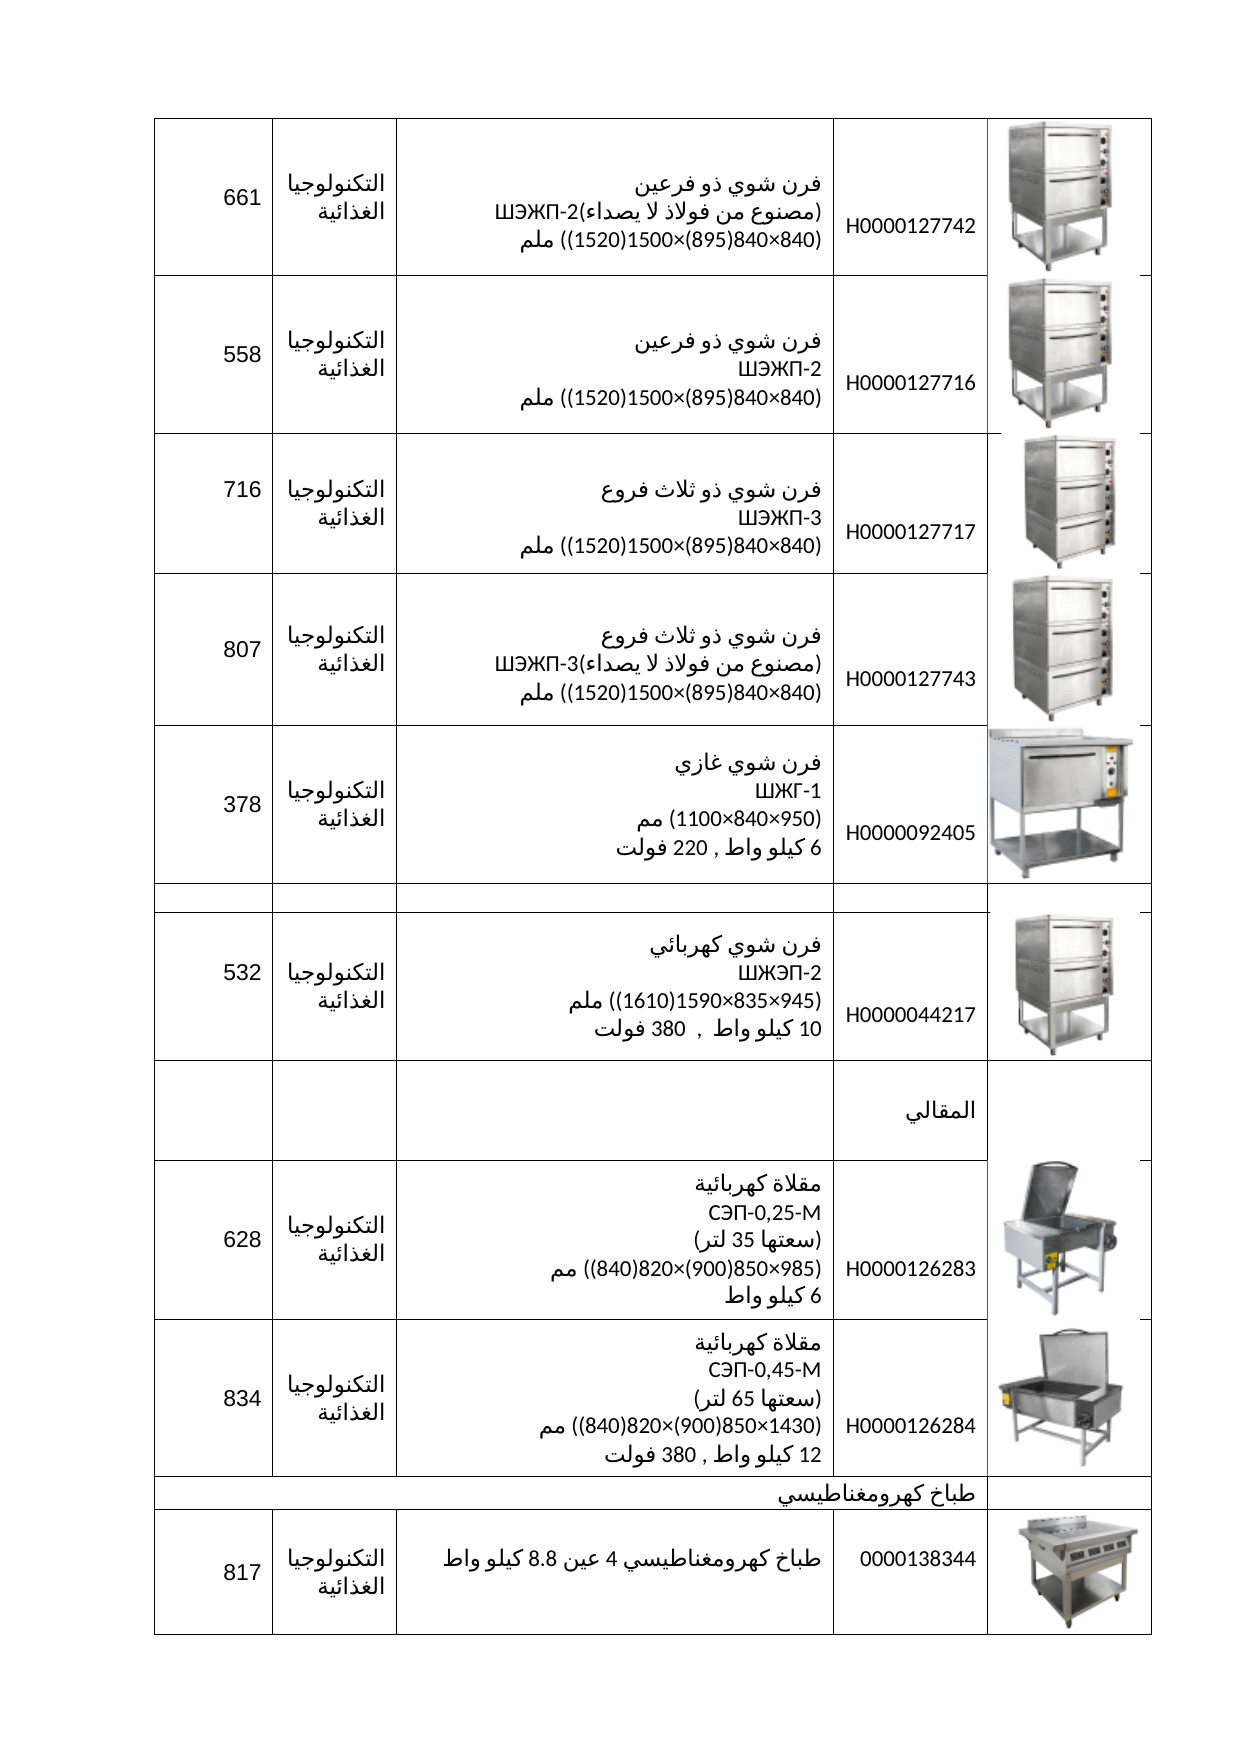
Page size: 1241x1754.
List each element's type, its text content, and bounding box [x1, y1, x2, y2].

table_cell [1141, 119, 1151, 275]
table_cell [988, 434, 1001, 573]
table_cell طباخ كهرومغناطيسي 4 عين 8.8 كيلو واط [397, 1510, 833, 1634]
table_cell 0000138344 [834, 1510, 987, 1634]
table_cell [1141, 434, 1151, 573]
table_cell Н0000126283 [834, 1161, 987, 1318]
table_cell [1141, 1320, 1151, 1476]
table_cell Н0000127716 [834, 276, 987, 433]
table_cell [155, 1061, 272, 1160]
table_cell 817 [155, 1510, 272, 1634]
picture [1016, 1510, 1141, 1634]
table_cell 378 [155, 726, 272, 883]
table_cell طباخ كهرومغناطيسي [155, 1477, 987, 1509]
table_cell فرن شوي ذو ثلاث فروع ШЭЖП-3 (840×840(895)×1500(1520)) ملم [397, 434, 833, 573]
table_cell 558 [155, 276, 272, 433]
table_cell [834, 884, 987, 912]
table_cell [1141, 276, 1151, 433]
table_cell [988, 1510, 1016, 1634]
table_cell Н0000127743 [834, 574, 987, 725]
table_cell [1141, 574, 1151, 725]
table_cell التكنولوجيا الغذائية [273, 1161, 396, 1318]
table_cell [988, 1061, 1151, 1160]
table_cell [988, 884, 1151, 912]
table_cell التكنولوجيا الغذائية [273, 574, 396, 725]
table_cell Н0000127742 [834, 119, 987, 275]
table_cell 628 [155, 1161, 272, 1318]
table_cell مقلاة كهربائية СЭП-0,45-М (سعتها 65 لتر) (1430×850(900)×820(840)) مم 12 كيلو واط , 380 فولت [397, 1320, 833, 1476]
table_cell 807 [155, 574, 272, 725]
table_cell 532 [155, 913, 272, 1060]
table_cell فرن شوي غازي ШЖГ-1 (950×840×1100) مم 6 كيلو واط , 220 فولت [397, 726, 833, 883]
table_cell التكنولوجيا الغذائية [273, 276, 396, 433]
table_cell [155, 884, 272, 912]
table_cell [1141, 1161, 1151, 1318]
table_cell التكنولوجيا الغذائية [273, 434, 396, 573]
table_cell Н0000127717 [834, 434, 987, 573]
table_cell التكنولوجيا الغذائية [273, 913, 396, 1060]
table_cell 716 [155, 434, 272, 573]
table_cell 834 [155, 1320, 272, 1476]
table_cell [988, 1477, 1151, 1509]
table_cell فرن شوي كهربائي ШЖЭП-2 (945×835×1590(1610)) ملم 10 كيلو واط , 380 فولت [397, 913, 833, 1060]
table_cell فرن شوي ذو فرعين (مصنوع من فولاذ لا يصداء)ШЭЖП-2 (840×840(895)×1500(1520)) ملم [397, 119, 833, 275]
table_cell فرن شوي ذو فرعين ШЭЖП-2 (840×840(895)×1500(1520)) ملم [397, 276, 833, 433]
table_cell [273, 1061, 396, 1160]
table_cell [397, 1061, 833, 1160]
table_cell التكنولوجيا الغذائية [273, 1320, 396, 1476]
table_cell [273, 884, 396, 912]
table_cell Н0000092405 [834, 726, 987, 883]
table_cell [1141, 1510, 1151, 1634]
table_cell 661 [155, 119, 272, 275]
table_cell فرن شوي ذو ثلاث فروع (مصنوع من فولاذ لا يصداء)ШЭЖП-3 (840×840(895)×1500(1520)) ملم [397, 574, 833, 725]
table_cell التكنولوجيا الغذائية [273, 726, 396, 883]
table_cell Н0000126284 [834, 1320, 987, 1476]
table_cell [397, 884, 833, 912]
table_cell التكنولوجيا الغذائية [273, 1510, 396, 1634]
table_cell المقالي [834, 1061, 987, 1160]
table_cell مقلاة كهربائية СЭП-0,25-М (سعتها 35 لتر) (985×850(900)×820(840)) مم 6 كيلو واط [397, 1161, 833, 1318]
table_cell [1141, 913, 1151, 1060]
table_cell [1141, 726, 1151, 883]
table_cell Н0000044217 [834, 913, 987, 1060]
table_cell التكنولوجيا الغذائية [273, 119, 396, 275]
